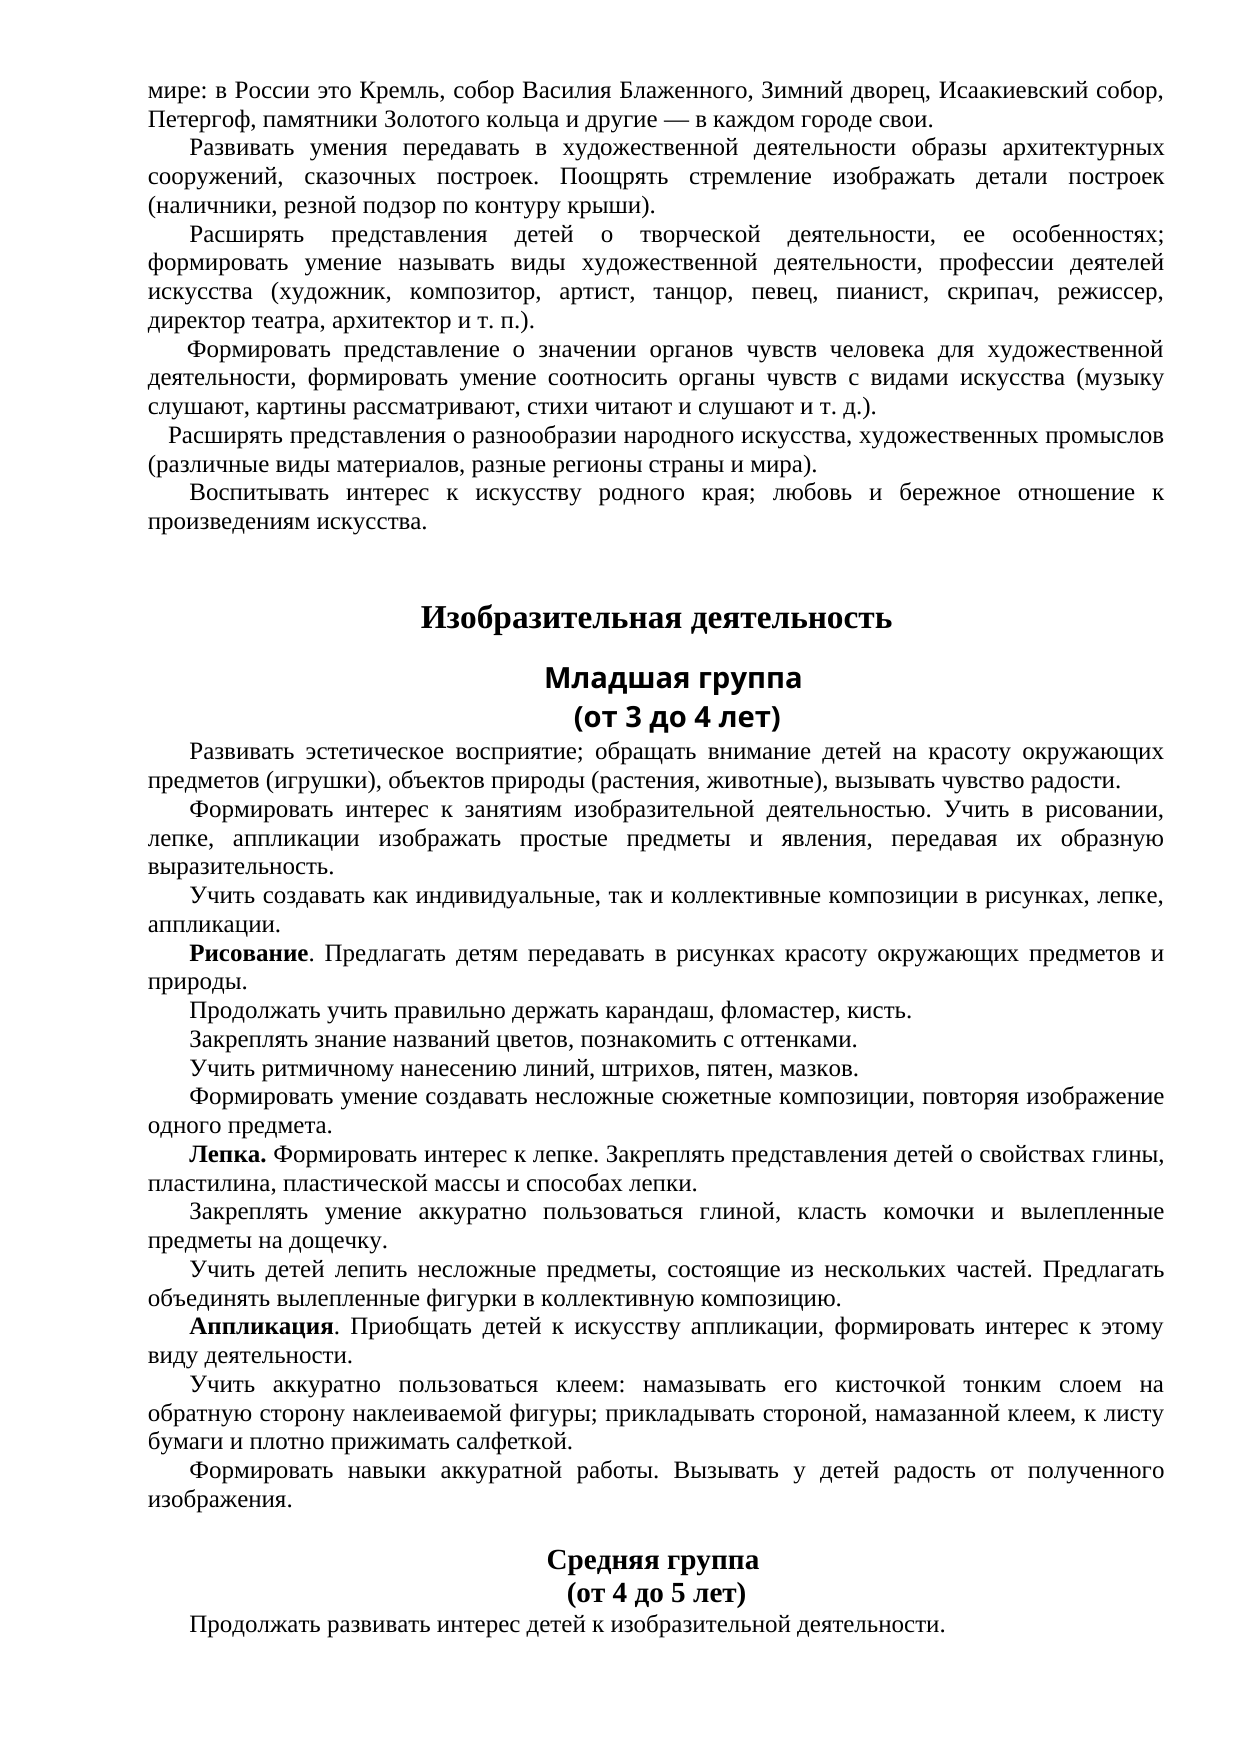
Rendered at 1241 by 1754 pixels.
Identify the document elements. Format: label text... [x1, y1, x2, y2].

text Расширять представления детей о творческой деятельности, ее особенностях; формировать умение называть виды художественной деятельности, профессии деятелей искусства (художник, композитор, артист, танцор, певец, пианист, скрипач, режиссер, директор театра, архитектор и т. п.). [148, 219, 1165, 334]
text Расширять представления о разнообразии народного искусства, художественных промыслов (различные виды материалов, разные регионы страны и мира). [148, 420, 1165, 477]
text Рисование. Предлагать детям передавать в рисунках красоту окружающих предметов и природы. [148, 938, 1165, 995]
text Младшая группа [148, 657, 1165, 697]
text Закреплять умение аккуратно пользоваться глиной, класть комочки и вылепленные предметы на дощечку. [148, 1196, 1165, 1254]
text Учить создавать как индивидуальные, так и коллективные композиции в рисунках, лепке, аппликации. [148, 880, 1165, 938]
text Закреплять знание названий цветов, познакомить с оттенками. [148, 1024, 1165, 1053]
text Учить аккуратно пользоваться клеем: намазывать его кисточкой тонким слоем на обратную сторону наклеиваемой фигуры; прикладывать стороной, намазанной клеем, к листу бумаги и плотно прижимать салфеткой. [148, 1369, 1165, 1455]
text Развивать эстетическое восприятие; обращать внимание детей на красоту окружающих предметов (игрушки), объектов природы (растения, животные), вызывать чувство радости. [148, 736, 1165, 794]
text Продолжать развивать интерес детей к изобразительной деятельности. [148, 1609, 1165, 1638]
text Развивать умения передавать в художественной деятельности образы архитектурных сооружений, сказочных построек. Поощрять стремление изображать детали построек (наличники, резной подзор по контуру крыши). [148, 132, 1165, 219]
text Формировать представление о значении органов чувств человека для художественной деятельности, формировать умение соотносить органы чувств с видами искусства (музыку слушают, картины рассматривают, стихи читают и слушают и т. д.). [148, 334, 1165, 420]
text Средняя группа (от 4 до 5 лет) [148, 1542, 1165, 1609]
text Изобразительная деятельность [148, 598, 1165, 636]
text Формировать навыки аккуратной работы. Вызывать у детей радость от полученного изображения. [148, 1455, 1165, 1513]
text Учить ритмичному нанесению линий, штрихов, пятен, мазков. [148, 1053, 1165, 1081]
text Воспитывать интерес к искусству родного края; любовь и бережное отношение к произведениям искусства. [148, 477, 1165, 535]
text Лепка. Формировать интерес к лепке. Закреплять представления детей о свойствах глины, пластилина, пластической массы и способах лепки. [148, 1139, 1165, 1196]
text Формировать умение создавать несложные сюжетные композиции, повторяя изображение одного предмета. [148, 1081, 1165, 1139]
text Формировать интерес к занятиям изобразительной деятельностью. Учить в рисовании, лепке, аппликации изображать простые предметы и явления, передавая их образную выразительность. [148, 794, 1165, 880]
text мире: в России это Кремль, собор Василия Блаженного, Зимний дворец, Исаакиевский собор, Петергоф, памятники Золотого кольца и другие — в каждом городе свои. [148, 75, 1165, 132]
text (от 3 до 4 лет) [148, 697, 1165, 736]
text Аппликация. Приобщать детей к искусству аппликации, формировать интерес к этому виду деятельности. [148, 1311, 1165, 1369]
text Продолжать учить правильно держать карандаш, фломастер, кисть. [148, 995, 1165, 1024]
text Учить детей лепить несложные предметы, состоящие из нескольких частей. Предлагать объединять вылепленные фигурки в коллективную композицию. [148, 1254, 1165, 1311]
